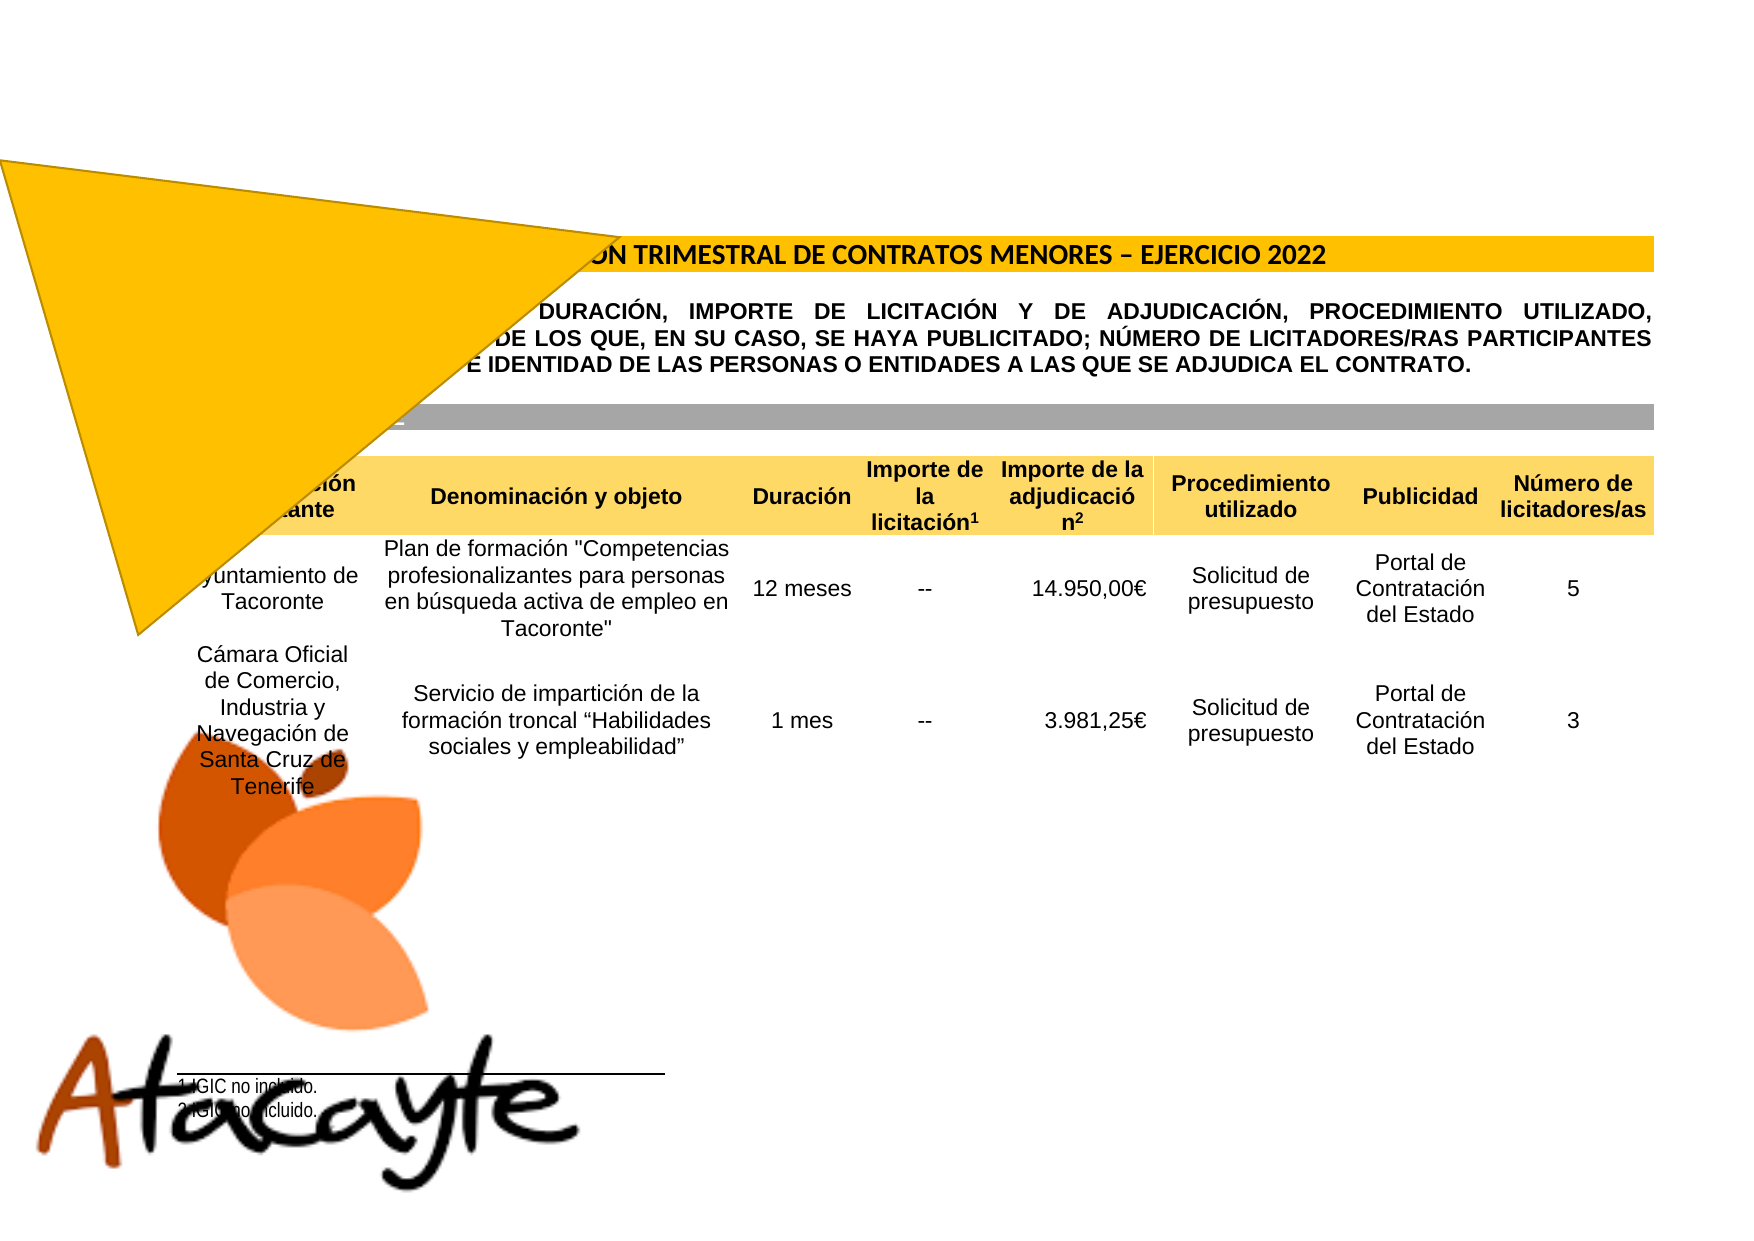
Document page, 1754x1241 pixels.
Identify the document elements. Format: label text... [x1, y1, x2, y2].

table_cell Portal de Contratación del Estado [1348, 535, 1493, 641]
table_header Administración contratante [262, 456, 368, 535]
table_cell -- [859, 641, 991, 799]
table_cell Portal de Contratación del Estado [1348, 641, 1493, 799]
table_header Número de licitadores/as [1493, 456, 1654, 535]
table_cell Servicio de impartición de la formación troncal “Habilidades sociales y empleabilidad” [599, 641, 745, 799]
table_cell 14.950,00€ [991, 535, 1153, 641]
text DENOMINACIÓN Y OBJETO; DURACIÓN, IMPORTE DE LICITACIÓN Y DE ADJUDICACIÓN, PROCEDIMIENTO UTILIZADO, INSTRUMENTOS A TRAVÉS DE LOS QUE, EN SU CASO, SE HAYA PUBLICITADO; NÚMERO DE LICITADORES/RAS PARTICIPANTES EN EL PROCEDIMIENTOS E IDENTIDAD DE LAS PERSONAS O ENTIDADES A LAS QUE SE ADJUDICA EL CONTRATO. [454, 298, 1654, 377]
table_cell -- [859, 535, 991, 641]
text PRIMER TRIMESTRE [390, 404, 1654, 430]
table_header Procedimiento utilizado [1154, 456, 1348, 535]
table_header Duración [745, 456, 859, 535]
table_header Denominación y objeto [368, 456, 745, 535]
table_cell 1 mes [745, 641, 859, 799]
table_cell Ayuntamiento de Tacoronte [177, 535, 368, 641]
table_cell Solicitud de presupuesto [1154, 641, 1348, 799]
table_cell Solicitud de presupuesto [1154, 535, 1348, 641]
table_cell 3 [1493, 641, 1654, 799]
table_header Publicidad [1348, 456, 1493, 535]
table_cell 5 [1493, 535, 1654, 641]
table_header Importe de la licitación [859, 456, 991, 535]
table_header Importe de la adjudicación [991, 456, 1153, 535]
table_cell 3.981,25€ [991, 641, 1153, 799]
table_cell 12 meses [745, 535, 859, 641]
text RELACIÓN TRIMESTRAL DE CONTRATOS MENORES – EJERCICIO 2022 [581, 236, 1654, 272]
table_cell Plan de formación "Competencias profesionalizantes para personas en búsqueda activa de empleo en Tacoronte" [368, 535, 745, 641]
